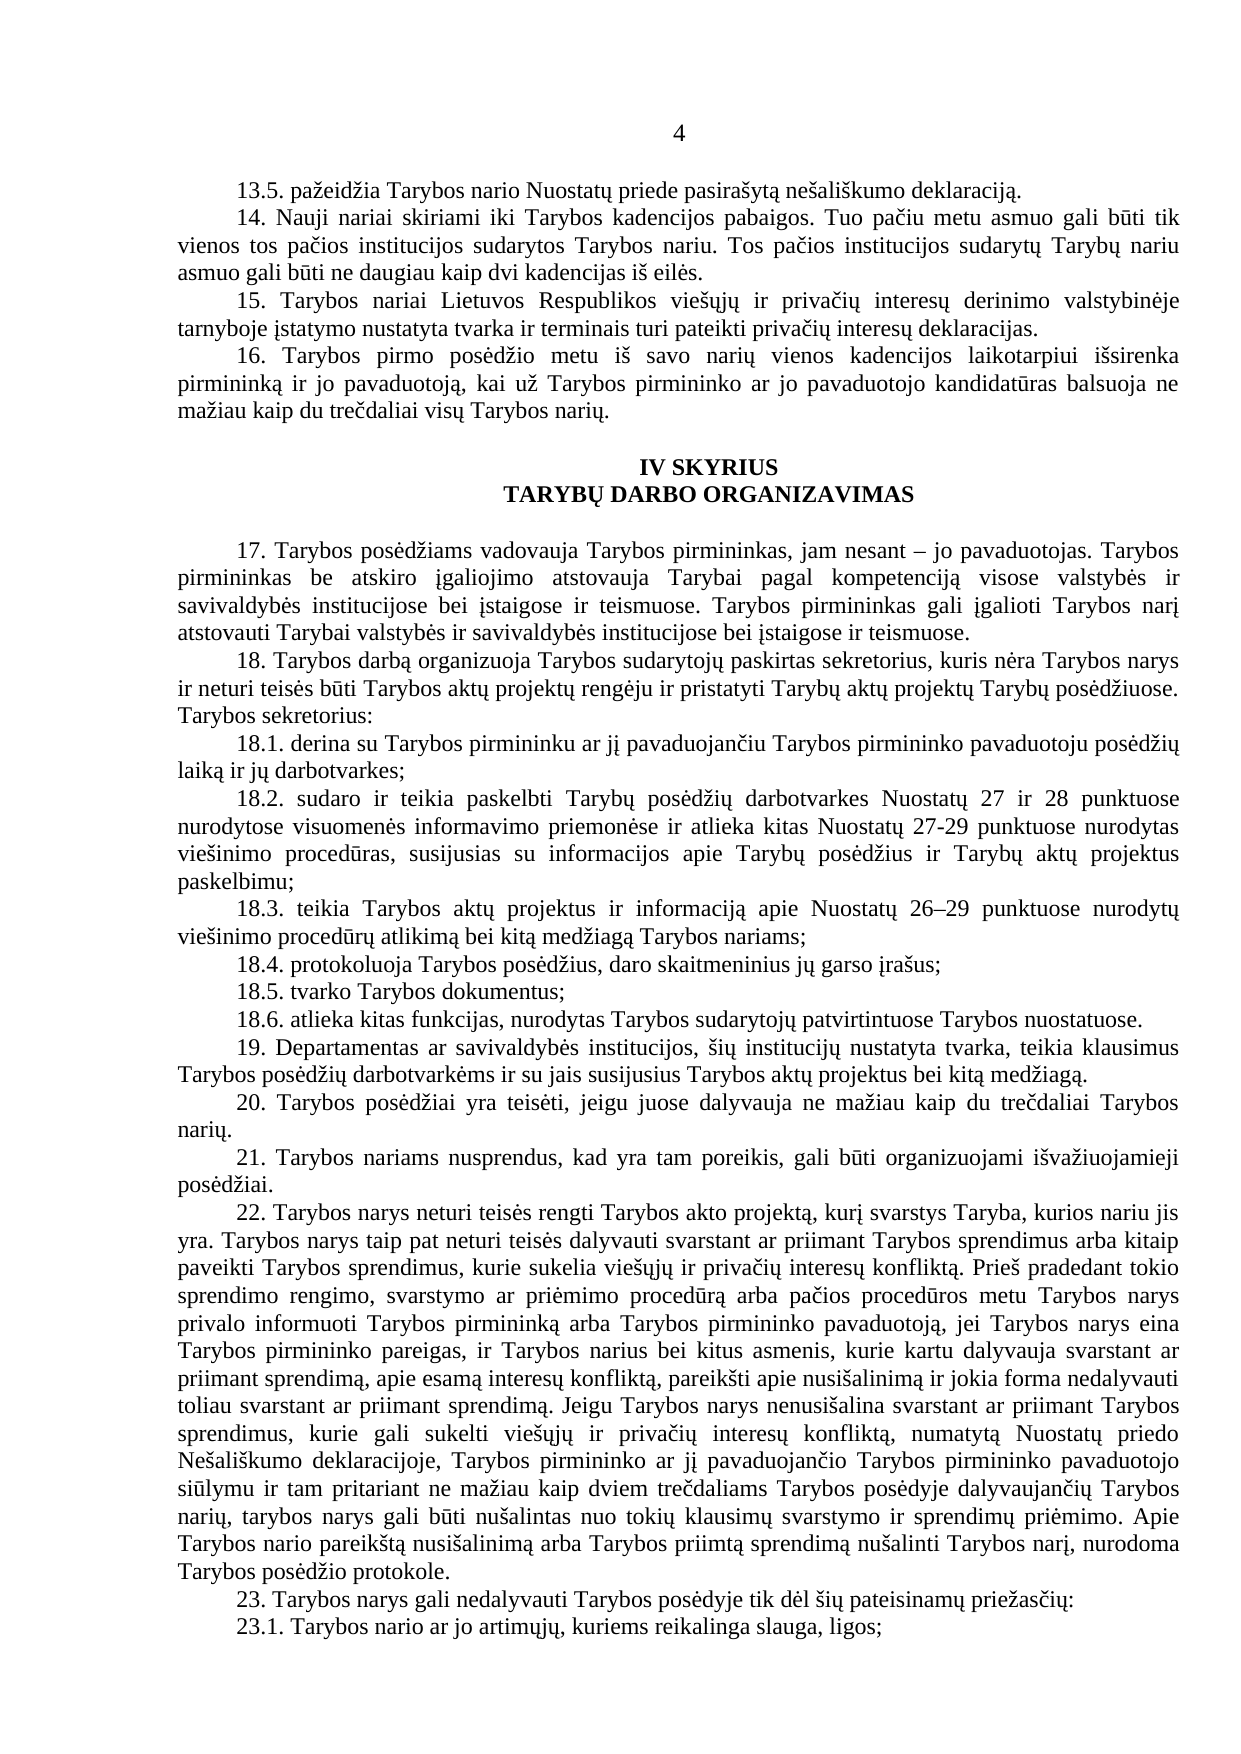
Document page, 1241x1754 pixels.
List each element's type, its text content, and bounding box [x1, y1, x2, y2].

text 18.4. protokoluoja Tarybos posėdžius, daro skaitmeninius jų garso įrašus; [177, 950, 1181, 977]
text 18.3. teikia Tarybos aktų projektus ir informaciją apie Nuostatų 26–29 punktuose nurodytų viešinimo procedūrų atlikimą bei kitą medžiagą Tarybos nariams; [177, 894, 1181, 950]
text 18.6. atlieka kitas funkcijas, nurodytas Tarybos sudarytojų patvirtintuose Tarybos nuostatuose. [177, 1005, 1181, 1032]
text 17. Tarybos posėdžiams vadovauja Tarybos pirmininkas, jam nesant – jo pavaduotojas. Tarybos pirmininkas be atskiro įgaliojimo atstovauja Tarybai pagal kompetenciją visose valstybės ir savivaldybės institucijose bei įstaigose ir teismuose. Tarybos pirmininkas gali įgalioti Tarybos narį atstovauti Tarybai valstybės ir savivaldybės institucijose bei įstaigose ir teismuose. [177, 536, 1181, 646]
text 16. Tarybos pirmo posėdžio metu iš savo narių vienos kadencijos laikotarpiui išsirenka pirmininką ir jo pavaduotoją, kai už Tarybos pirmininko ar jo pavaduotojo kandidatūras balsuoja ne mažiau kaip du trečdaliai visų Tarybos narių. [177, 341, 1181, 424]
text 22. Tarybos narys neturi teisės rengti Tarybos akto projektą, kurį svarstys Taryba, kurios nariu jis yra. Tarybos narys taip pat neturi teisės dalyvauti svarstant ar priimant Tarybos sprendimus arba kitaip paveikti Tarybos sprendimus, kurie sukelia viešųjų ir privačių interesų konfliktą. Prieš pradedant tokio sprendimo rengimo, svarstymo ar priėmimo procedūrą arba pačios procedūros metu Tarybos narys privalo informuoti Tarybos pirmininką arba Tarybos pirmininko pavaduotoją, jei Tarybos narys eina Tarybos pirmininko pareigas, ir Tarybos narius bei kitus asmenis, kurie kartu dalyvauja svarstant ar priimant sprendimą, apie esamą interesų konfliktą, pareikšti apie nusišalinimą ir jokia forma nedalyvauti toliau svarstant ar priimant sprendimą. Jeigu Tarybos narys nenusišalina svarstant ar priimant Tarybos sprendimus, kurie gali sukelti viešųjų ir privačių interesų konfliktą, numatytą Nuostatų priedo Nešališkumo deklaracijoje, Tarybos pirmininko ar jį pavaduojančio Tarybos pirmininko pavaduotojo siūlymu ir tam pritariant ne mažiau kaip dviem trečdaliams Tarybos posėdyje dalyvaujančių Tarybos narių, tarybos narys gali būti nušalintas nuo tokių klausimų svarstymo ir sprendimų priėmimo. Apie Tarybos nario pareikštą nusišalinimą arba Tarybos priimtą sprendimą nušalinti Tarybos narį, nurodoma Tarybos posėdžio protokole. [177, 1198, 1181, 1584]
text 13.5. pažeidžia Tarybos nario Nuostatų priede pasirašytą nešališkumo deklaraciją. [177, 176, 1181, 203]
text 18.1. derina su Tarybos pirmininku ar jį pavaduojančiu Tarybos pirmininko pavaduotoju posėdžių laiką ir jų darbotvarkes; [177, 729, 1181, 784]
text 15. Tarybos nariai Lietuvos Respublikos viešųjų ir privačių interesų derinimo valstybinėje tarnyboje įstatymo nustatyta tvarka ir terminais turi pateikti privačių interesų deklaracijas. [177, 286, 1181, 341]
text 18.5. tvarko Tarybos dokumentus; [177, 977, 1181, 1005]
text 21. Tarybos nariams nusprendus, kad yra tam poreikis, gali būti organizuojami išvažiuojamieji posėdžiai. [177, 1143, 1181, 1198]
text IV SKYRIUS [177, 453, 1181, 480]
text 23. Tarybos narys gali nedalyvauti Tarybos posėdyje tik dėl šių pateisinamų priežasčių: [177, 1584, 1181, 1612]
text 20. Tarybos posėdžiai yra teisėti, jeigu juose dalyvauja ne mažiau kaip du trečdaliai Tarybos narių. [177, 1088, 1181, 1143]
text 23.1. Tarybos nario ar jo artimųjų, kuriems reikalinga slauga, ligos; [177, 1612, 1181, 1640]
text 19. Departamentas ar savivaldybės institucijos, šių institucijų nustatyta tvarka, teikia klausimus Tarybos posėdžių darbotvarkėms ir su jais susijusius Tarybos aktų projektus bei kitą medžiagą. [177, 1032, 1181, 1088]
text TARYBŲ DARBO ORGANIZAVIMAS [177, 480, 1181, 508]
text 14. Nauji nariai skiriami iki Tarybos kadencijos pabaigos. Tuo pačiu metu asmuo gali būti tik vienos tos pačios institucijos sudarytos Tarybos nariu. Tos pačios institucijos sudarytų Tarybų nariu asmuo gali būti ne daugiau kaip dvi kadencijas iš eilės. [177, 203, 1181, 286]
text 18. Tarybos darbą organizuoja Tarybos sudarytojų paskirtas sekretorius, kuris nėra Tarybos narys ir neturi teisės būti Tarybos aktų projektų rengėju ir pristatyti Tarybų aktų projektų Tarybų posėdžiuose. Tarybos sekretorius: [177, 646, 1181, 729]
text 18.2. sudaro ir teikia paskelbti Tarybų posėdžių darbotvarkes Nuostatų 27 ir 28 punktuose nurodytose visuomenės informavimo priemonėse ir atlieka kitas Nuostatų 27-29 punktuose nurodytas viešinimo procedūras, susijusias su informacijos apie Tarybų posėdžius ir Tarybų aktų projektus paskelbimu; [177, 784, 1181, 894]
